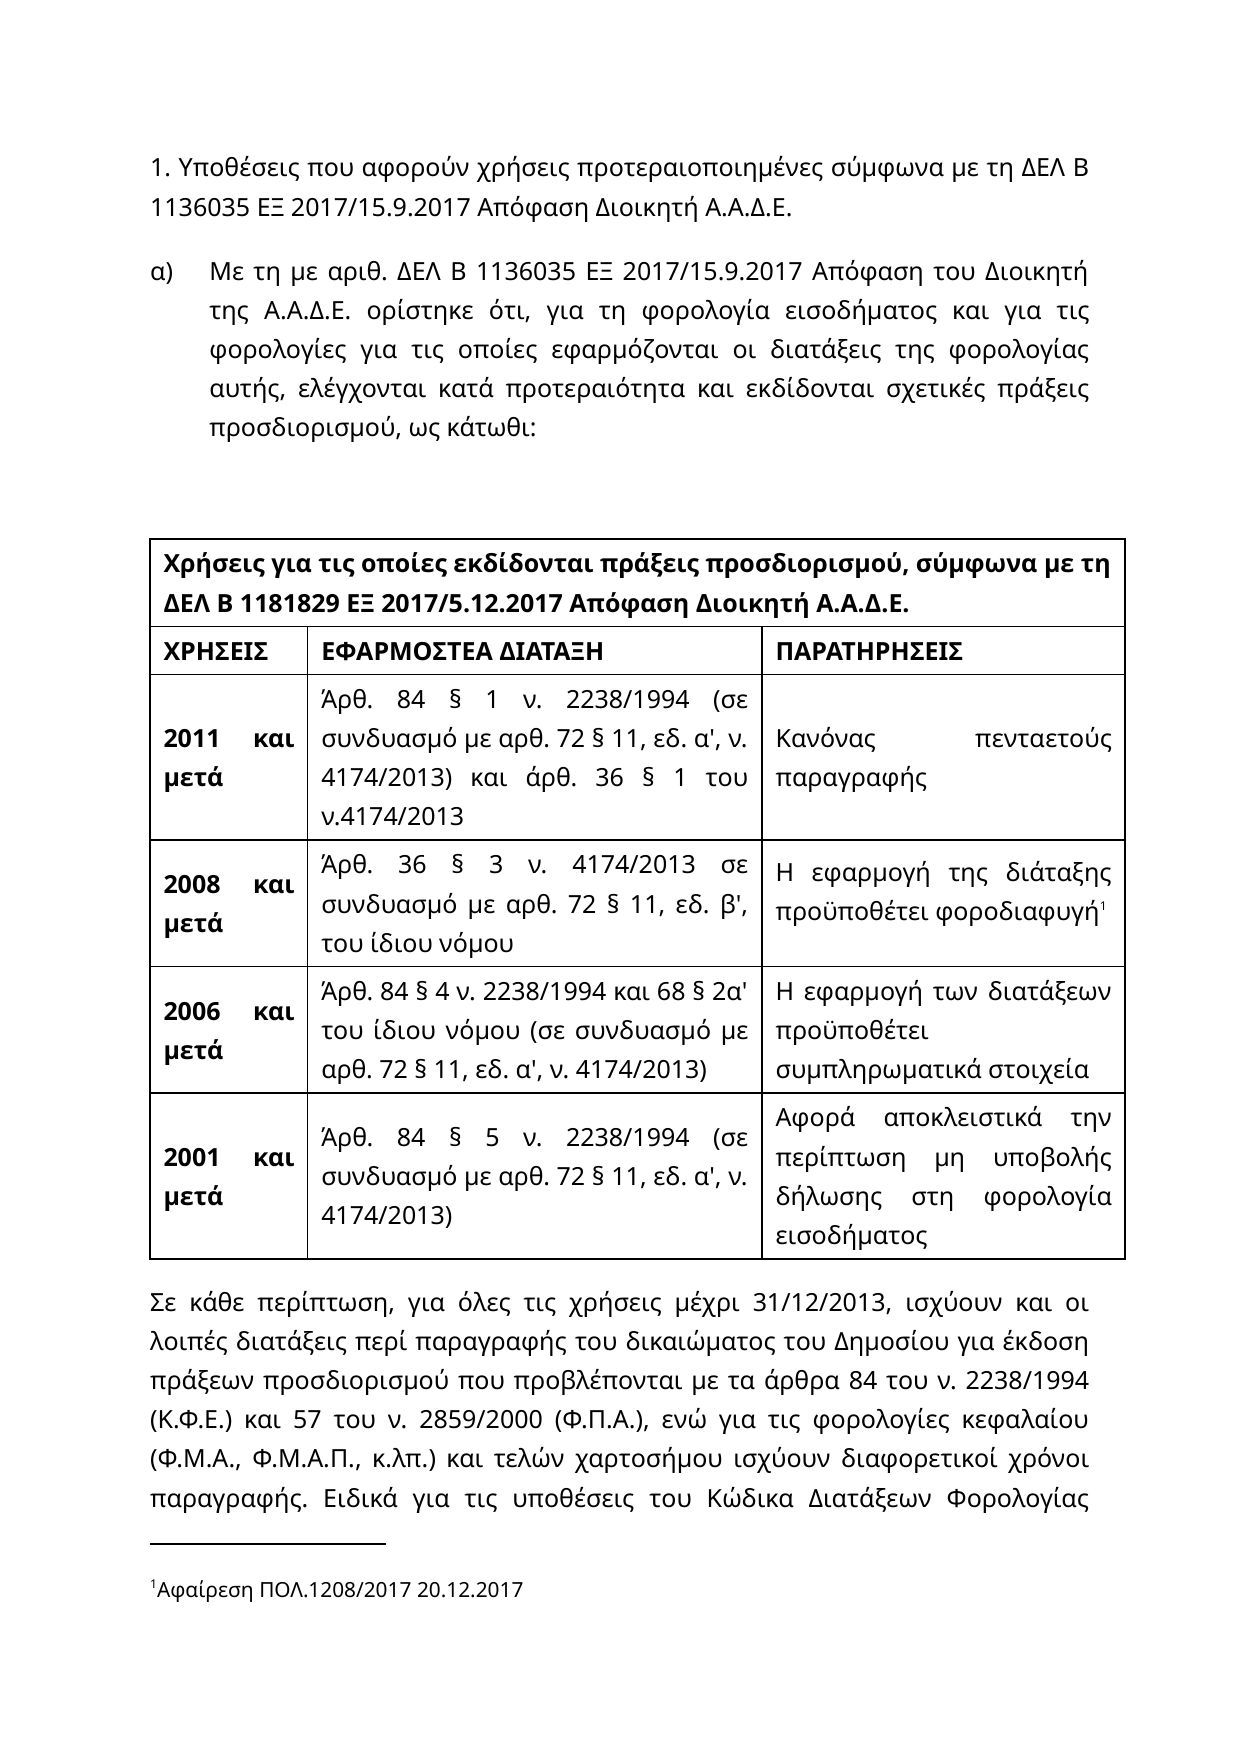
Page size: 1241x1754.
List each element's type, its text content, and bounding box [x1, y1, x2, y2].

table_cell 2011 και μετά [151, 675, 307, 839]
table_cell Η εφαρμογή της διάταξης προϋποθέτει φοροδιαφυγή [763, 841, 1124, 966]
text 1. Υποθέσεις που αφορούν χρήσεις προτεραιοποιημένες σύμφωνα με τη ΔΕΛ Β 1136035 ΕΞ 2017/15.9.2017 Απόφαση Διοικητή Α.Α.Δ.Ε. [150, 150, 1090, 223]
list α) Με τη με αριθ. ΔΕΛ Β 1136035 ΕΞ 2017/15.9.2017 Απόφαση του Διοικητή της Α.Α.Δ.Ε. ορίστηκε ότι, για τη φορολογία εισοδήματος και για τις φορολογίες για τις οποίες εφαρμόζονται οι διατάξεις της φορολογίας αυτής, ελέγχονται κατά προτεραιότητα και εκδίδονται σχετικές πράξεις προσδιορισμού, ως κάτωθι: [150, 253, 1090, 444]
table_cell Άρθ. 84 § 5 ν. 2238/1994 (σε συνδυασμό με αρθ. 72 § 11, εδ. α', ν. 4174/2013) [308, 1094, 761, 1258]
text Σε κάθε περίπτωση, για όλες τις χρήσεις μέχρι 31/12/2013, ισχύουν και οι λοιπές διατάξεις περί παραγραφής του δικαιώματος του Δημοσίου για έκδοση πράξεων προσδιορισμού που προβλέπονται με τα άρθρα 84 του ν. 2238/1994 (Κ.Φ.Ε.) και 57 του ν. 2859/2000 (Φ.Π.Α.), ενώ για τις φορολογίες κεφαλαίου (Φ.Μ.Α., Φ.Μ.Α.Π., κ.λπ.) και τελών χαρτοσήμου ισχύουν διαφορετικοί χρόνοι παραγραφής. Ειδικά για τις υποθέσεις του Κώδικα Διατάξεων Φορολογίας [150, 1284, 1090, 1514]
table_cell Άρθ. 36 § 3 ν. 4174/2013 σε συνδυασμό με αρθ. 72 § 11, εδ. β', του ίδιου νόμου [308, 841, 761, 966]
table_cell Αφορά αποκλειστικά την περίπτωση μη υποβολής δήλωσης στη φορολογία εισοδήματος [763, 1094, 1124, 1258]
table_cell Η εφαρμογή των διατάξεων προϋποθέτει συμπληρωματικά στοιχεία [763, 967, 1124, 1092]
table_header Χρήσεις για τις οποίες εκδίδονται πράξεις προσδιορισμού, σύμφωνα με τη ΔΕΛ Β 1181829 ΕΞ 2017/5.12.2017 Απόφαση Διοικητή Α.Α.Δ.Ε. [151, 540, 1124, 626]
table_cell ΕΦΑΡΜΟΣΤΕΑ ΔΙΑΤΑΞΗ [308, 627, 761, 674]
table_cell Κανόνας πενταετούς παραγραφής [763, 675, 1124, 839]
table_cell 2006 και μετά [151, 967, 307, 1092]
table_cell 2008 και μετά [151, 841, 307, 966]
table_cell ΠΑΡΑΤΗΡΗΣΕΙΣ [763, 627, 1124, 674]
table_cell Άρθ. 84 § 4 ν. 2238/1994 και 68 § 2α' του ίδιου νόμου (σε συνδυασμό με αρθ. 72 § 11, εδ. α', ν. 4174/2013) [308, 967, 761, 1092]
table_cell 2001 και μετά [151, 1094, 307, 1258]
table_cell Άρθ. 84 § 1 ν. 2238/1994 (σε συνδυασμό με αρθ. 72 § 11, εδ. α', ν. 4174/2013) και άρθ. 36 § 1 του ν.4174/2013 [308, 675, 761, 839]
table_cell ΧΡΗΣΕΙΣ [151, 627, 307, 674]
